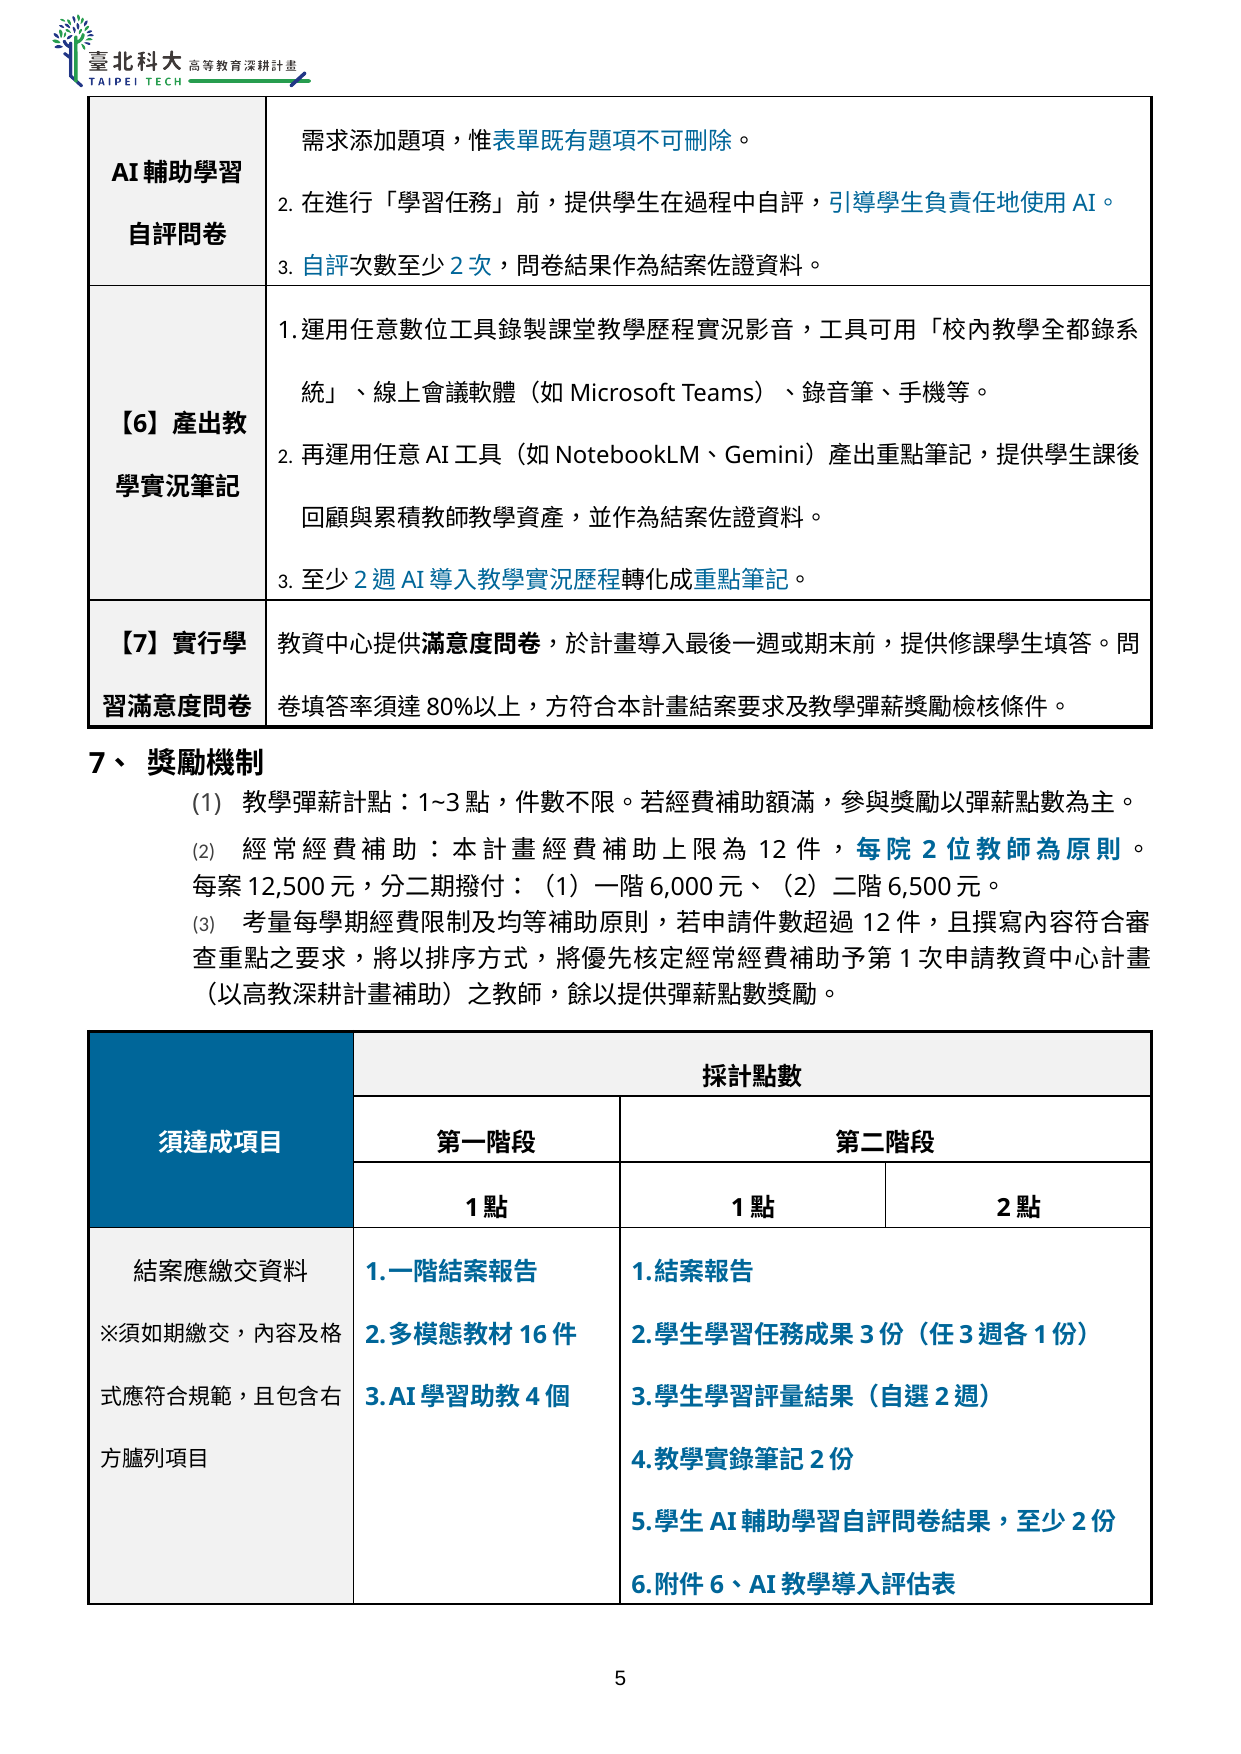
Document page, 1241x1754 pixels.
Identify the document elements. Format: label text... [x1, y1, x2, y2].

table_cell 1點 [621, 1163, 885, 1227]
table_cell 結案應繳交資料 ※須如期繳交，內容及格式應符合規範，且包含右方臚列項目 [90, 1228, 353, 1603]
table_cell 【7】實行學習滿意度問卷 [90, 601, 265, 725]
table_cell AI輔助學習自評問卷 [90, 97, 265, 285]
table_cell 結案報告 學生學習任務成果3份（任3週各1份） 學生學習評量結果（自選2週） 教學實錄筆記2份 學生AI輔助學習自評問卷結果，至少2份 附件6、AI教學導入評估表 更新後教材 [621, 1228, 1150, 1603]
table_cell 第一階段 [354, 1097, 619, 1161]
table_cell 【6】產出教學實況筆記 [90, 286, 265, 599]
list 經常經費補助：本計畫經費補助上限為12件，每院2位教師為原則。 每案12,500元，分二期撥付：（1）一階6,000元、（2）二階6,500元。 [192, 830, 1152, 902]
table_header 採計點數 [354, 1033, 1150, 1095]
table_cell 運用任意數位工具錄製課堂教學歷程實況影音，工具可用「校內教學全都錄系統」、線上會議軟體（如Microsoft Teams）、錄音筆、手機等。 再運用任意AI工具（如NotebookLM、Gemini）產出重點筆記，提供學生課後回顧與累積教師教學資產，並作為結案佐證資料。 至少2週AI導入教學實況歷程轉化成重點筆記。 [267, 286, 1150, 599]
table_cell 教資中心提供滿意度問卷，於計畫導入最後一週或期末前，提供修課學生填答。問卷填答率須達80%以上，方符合本計畫結案要求及教學彈薪獎勵檢核條件。 [267, 601, 1150, 725]
table_cell 1點 [354, 1163, 619, 1227]
table_cell 一階結案報告 多模態教材16件 AI學習助教4個 [354, 1228, 619, 1603]
table_header 須達成項目 [90, 1033, 353, 1227]
list 教學彈薪計點：1~3點，件數不限。若經費補助額滿，參與獎勵以彈薪點數為主。 [192, 782, 1152, 818]
list 獎勵機制 [89, 740, 1152, 782]
table_cell 2點 [886, 1163, 1150, 1227]
list 考量每學期經費限制及均等補助原則，若申請件數超過12件，且撰寫內容符合審查重點之要求，將以排序方式，將優先核定經常經費補助予第1次申請教資中心計畫（以高教深耕計畫補助）之教師，餘以提供彈薪點數獎勵。 [192, 902, 1152, 1011]
table_cell 需求添加題項，惟表單既有題項不可刪除。 在進行「學習任務」前，提供學生在過程中自評，引導學生負責任地使用AI。 自評次數至少2次，問卷結果作為結案佐證資料。 [267, 97, 1150, 285]
table_cell 第二階段 [621, 1097, 1150, 1161]
